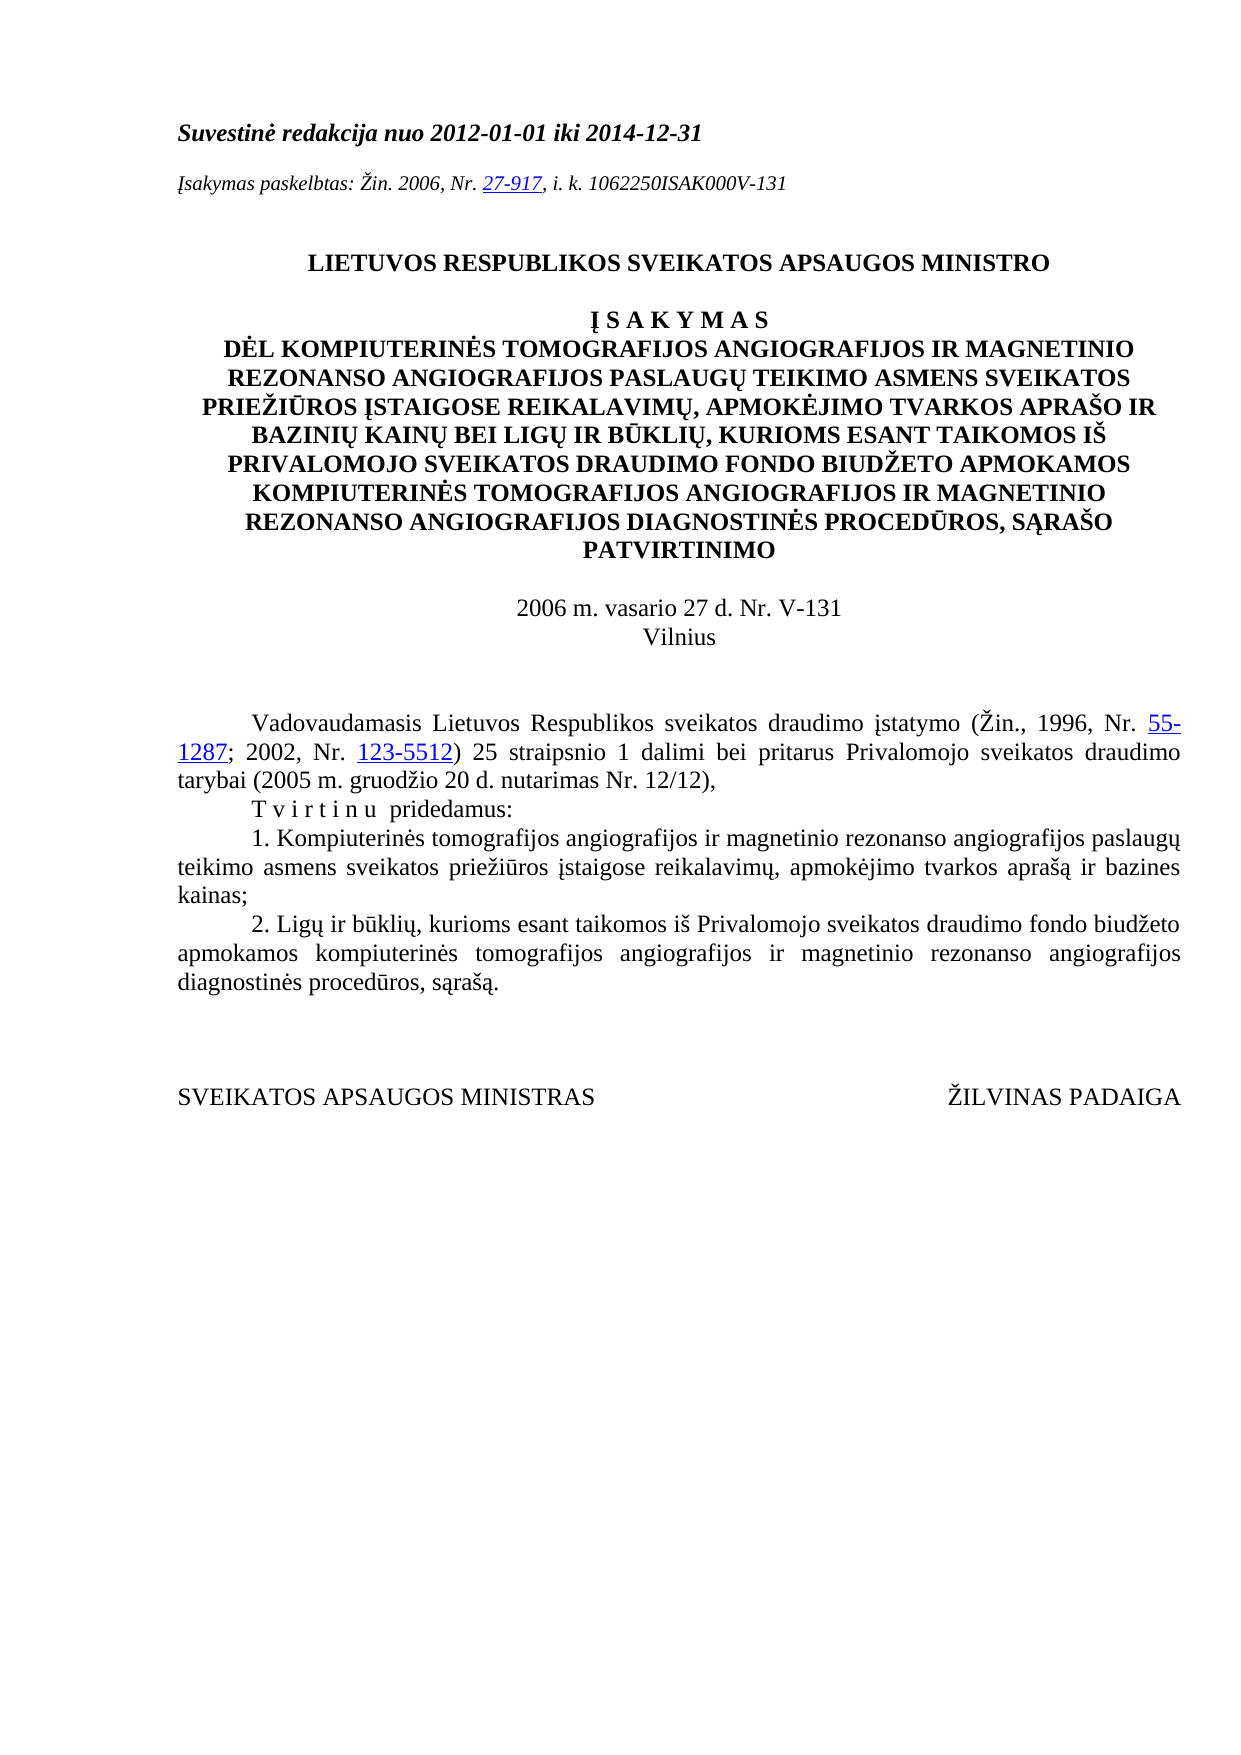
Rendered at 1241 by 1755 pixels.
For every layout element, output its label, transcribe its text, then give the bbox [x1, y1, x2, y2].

text Įsakymas paskelbtas: Žin. 2006, Nr. 27-917, i. k. 1062250ISAK000V-131 [177, 171, 1181, 195]
text SVEIKATOS APSAUGOS MINISTRAS ŽILVINAS PADAIGA [177, 1082, 1181, 1110]
text LIETUVOS RESPUBLIKOS SVEIKATOS APSAUGOS MINISTRO [177, 248, 1181, 277]
text Į S A K Y M A S [177, 305, 1181, 334]
text Vilnius [177, 622, 1181, 650]
text Tvirtinu pridedamus: [177, 794, 1181, 823]
text 2006 m. vasario 27 d. Nr. V-131 [177, 593, 1181, 622]
text Vadovaudamasis Lietuvos Respublikos sveikatos draudimo įstatymo (Žin., 1996, Nr. 55-1287; 2002, Nr. 123-5512) 25 straipsnio 1 dalimi bei pritarus Privalomojo sveikatos draudimo tarybai (2005 m. gruodžio 20 d. nutarimas Nr. 12/12), [177, 708, 1181, 794]
text Suvestinė redakcija nuo 2012-01-01 iki 2014-12-31 [177, 118, 1181, 147]
text DĖL KOMPIUTERINĖS TOMOGRAFIJOS ANGIOGRAFIJOS IR MAGNETINIO REZONANSO ANGIOGRAFIJOS PASLAUGŲ TEIKIMO ASMENS SVEIKATOS PRIEŽIŪROS ĮSTAIGOSE REIKALAVIMŲ, APMOKĖJIMO TVARKOS APRAŠO IR BAZINIŲ KAINŲ BEI LIGŲ IR BŪKLIŲ, KURIOMS ESANT TAIKOMOS IŠ PRIVALOMOJO SVEIKATOS DRAUDIMO FONDO BIUDŽETO APMOKAMOS KOMPIUTERINĖS TOMOGRAFIJOS ANGIOGRAFIJOS IR MAGNETINIO REZONANSO ANGIOGRAFIJOS DIAGNOSTINĖS PROCEDŪROS, SĄRAŠO PATVIRTINIMO [177, 334, 1181, 564]
text 2. Ligų ir būklių, kurioms esant taikomos iš Privalomojo sveikatos draudimo fondo biudžeto apmokamos kompiuterinės tomografijos angiografijos ir magnetinio rezonanso angiografijos diagnostinės procedūros, sąrašą. [177, 909, 1181, 995]
text 1. Kompiuterinės tomografijos angiografijos ir magnetinio rezonanso angiografijos paslaugų teikimo asmens sveikatos priežiūros įstaigose reikalavimų, apmokėjimo tvarkos aprašą ir bazines kainas; [177, 823, 1181, 909]
